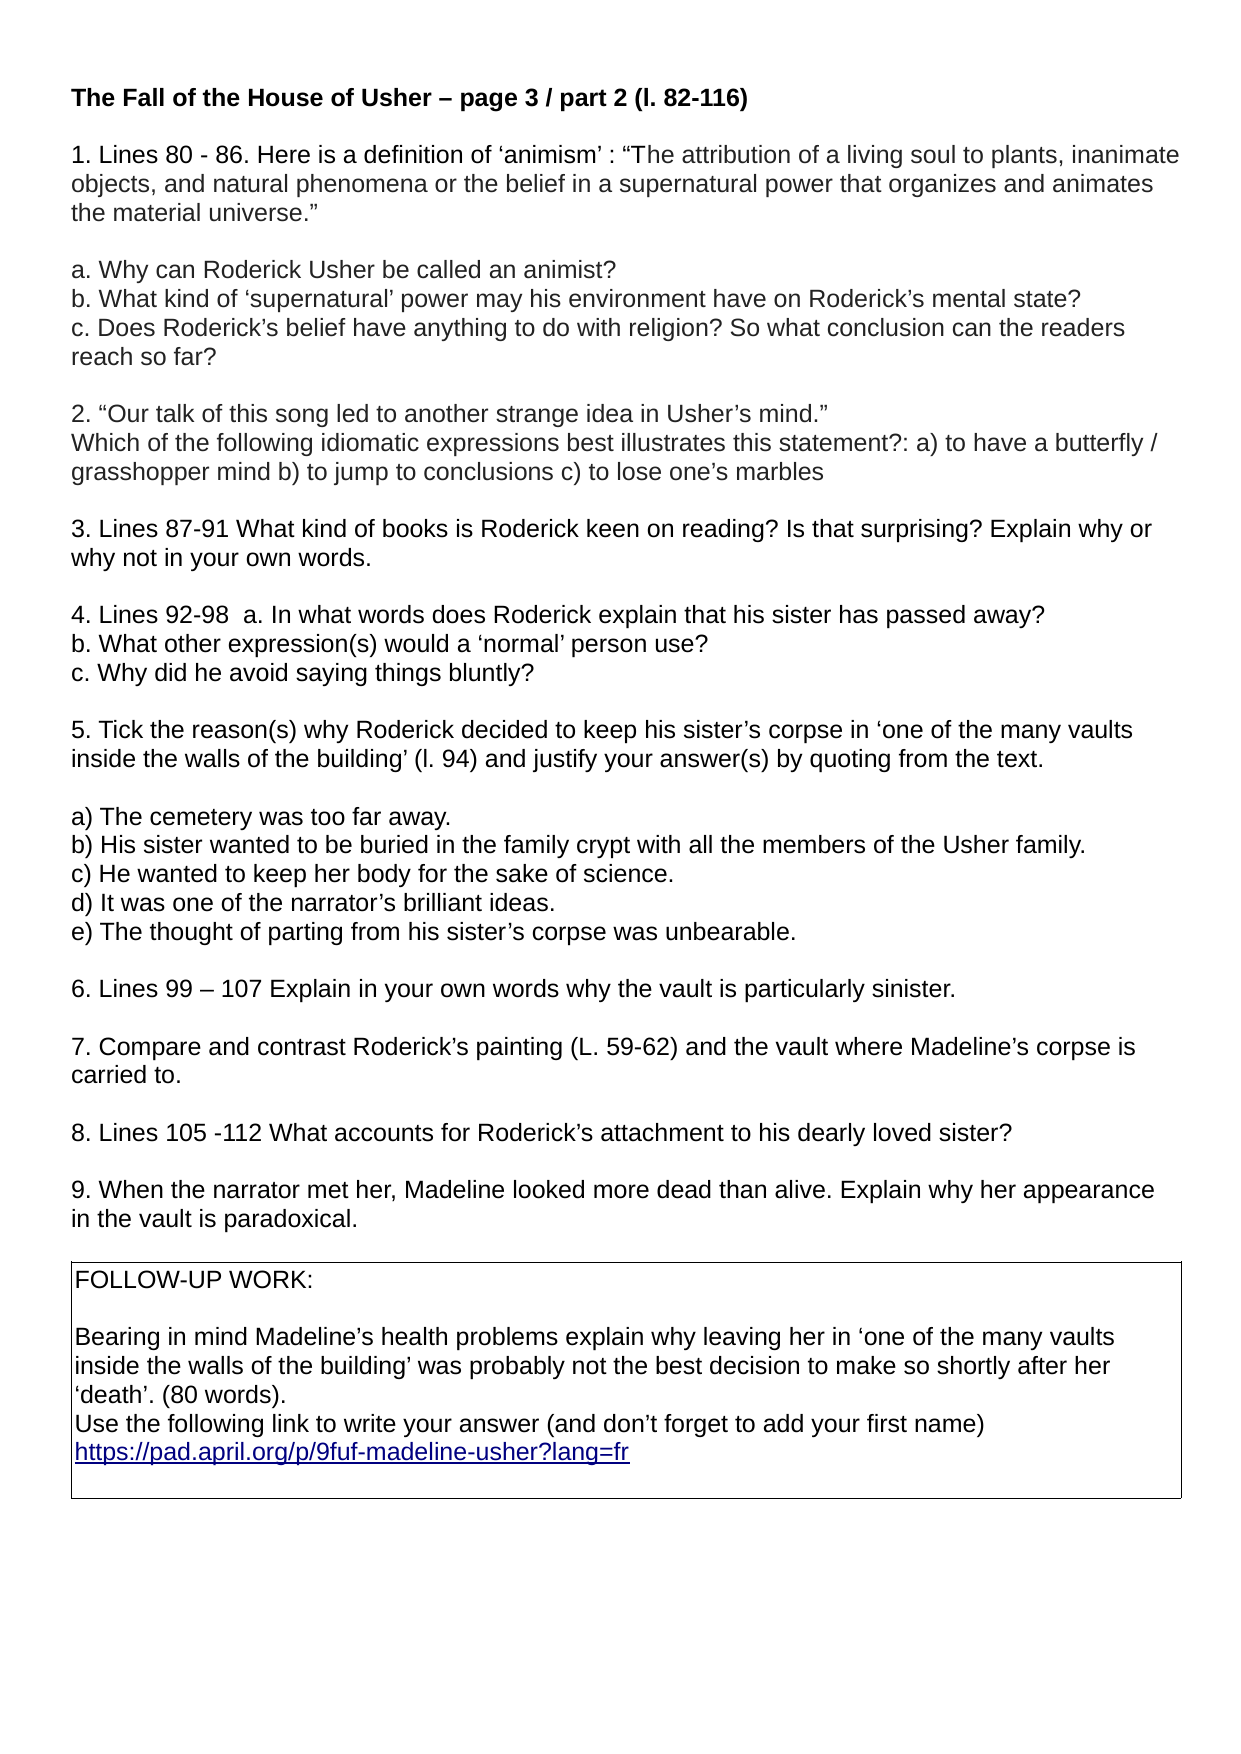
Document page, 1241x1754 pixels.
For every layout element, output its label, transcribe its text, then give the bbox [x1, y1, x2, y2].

text 3. Lines 87-91 What kind of books is Roderick keen on reading? Is that surprising? Explain why or why not in your own words. [71, 514, 1181, 571]
text https://pad.april.org/p/9fuf-madeline-usher?lang=fr [72, 1434, 1181, 1466]
text b) His sister wanted to be buried in the family crypt with all the members of the Usher family. c) He wanted to keep her body for the sake of science. d) It was one of the narrator’s brilliant ideas. e) The thought of parting from his sister’s corpse was unbearable. [71, 830, 1181, 945]
text 1. Lines 80 - 86. Here is a definition of ‘animism’ : “The attribution of a living soul to plants, inanimate objects, and natural phenomena or the belief in a supernatural power that organizes and animates the material universe.” a. Why can Roderick Usher be called an animist? b. What kind of ‘supernatural’ power may his environment have on Roderick’s mental state? c. Does Roderick’s belief have anything to do with religion? So what conclusion can the readers reach so far? [71, 140, 1181, 370]
text 9. When the narrator met her, Madeline looked more dead than alive. Explain why her appearance in the vault is paradoxical. [71, 1175, 1181, 1233]
text 5. Tick the reason(s) why Roderick decided to keep his sister’s corpse in ‘one of the many vaults inside the walls of the building’ (l. 94) and justify your answer(s) by quoting from the text. a) The cemetery was too far away. [71, 715, 1181, 830]
text 6. Lines 99 – 107 Explain in your own words why the vault is particularly sinister. [71, 974, 1181, 1003]
text 8. Lines 105 -112 What accounts for Roderick’s attachment to his dearly loved sister? [71, 1118, 1181, 1146]
text 7. Compare and contrast Roderick’s painting (L. 59-62) and the vault where Madeline’s corpse is carried to. [71, 1031, 1181, 1089]
text Bearing in mind Madeline’s health problems explain why leaving her in ‘one of the many vaults inside the walls of the building’ was probably not the best decision to make so shortly after her ‘death’. (80 words). Use the following link to write your answer (and don’t forget to add your first name) [72, 1319, 1181, 1434]
text 2. “Our talk of this song led to another strange idea in Usher’s mind.” Which of the following idiomatic expressions best illustrates this statement?: a) to have a butterfly / grasshopper mind b) to jump to conclusions c) to lose one’s marbles [71, 399, 1181, 514]
text 4. Lines 92-98 a. In what words does Roderick explain that his sister has passed away? b. What other expression(s) would a ‘normal’ person use? c. Why did he avoid saying things bluntly? [71, 600, 1181, 686]
text The Fall of the House of Usher – page 3 / part 2 (l. 82-116) [71, 83, 1181, 111]
text FOLLOW-UP WORK: [72, 1263, 1181, 1294]
